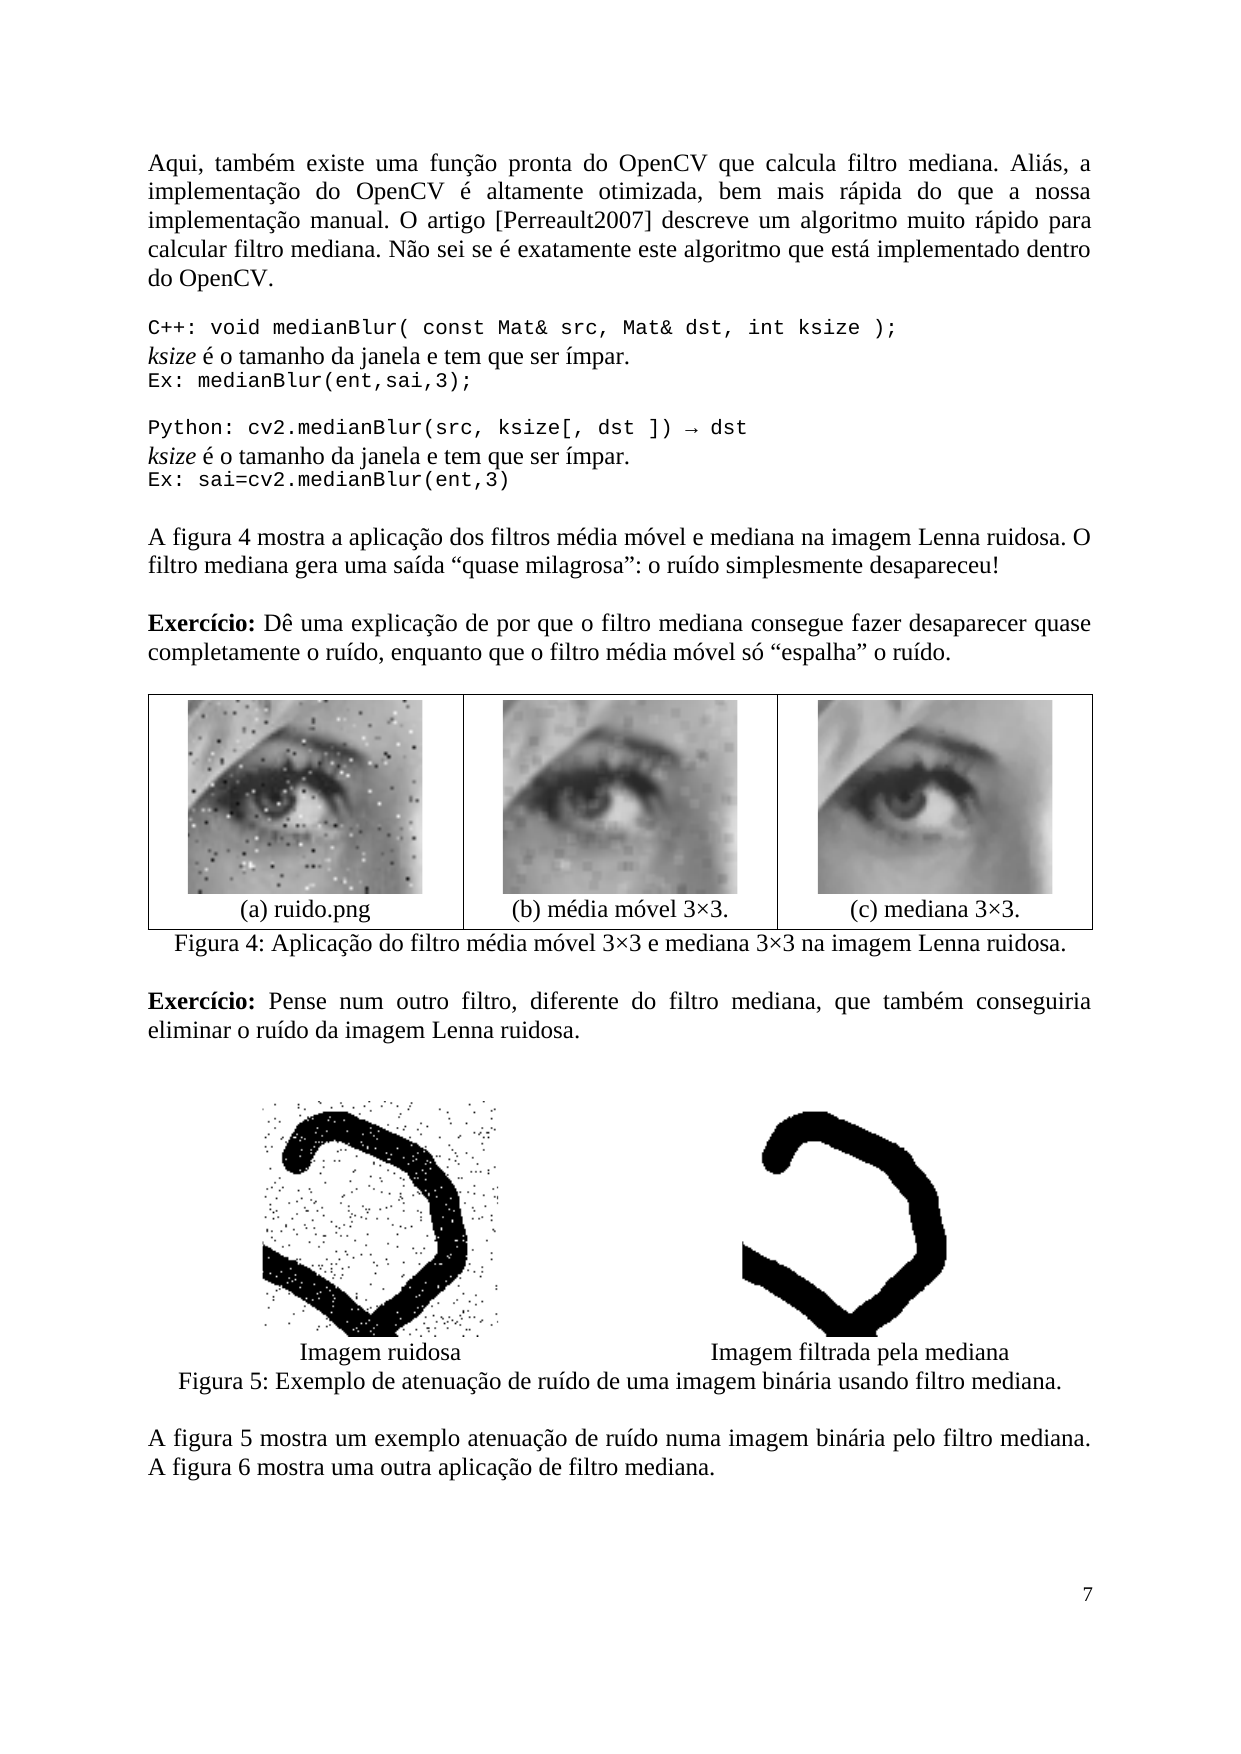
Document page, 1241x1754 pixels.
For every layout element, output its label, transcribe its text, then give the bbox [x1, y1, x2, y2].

picture [502, 700, 738, 894]
table_header (a) ruido.png [149, 695, 463, 928]
table_header (c) mediana 3×3. [778, 695, 1092, 928]
text Figura 5: Exemplo de atenuação de ruído de uma imagem binária usando filtro mediana. [148, 1366, 1092, 1394]
picture [817, 700, 1053, 894]
text Ex: sai=cv2.medianBlur(ent,3) [148, 469, 1092, 493]
table_header Imagem ruidosa [140, 1101, 620, 1366]
text Exercício: Dê uma explicação de por que o filtro mediana consegue fazer desaparecer quase completamente o ruído, enquanto que o filtro média móvel só “espalha” o ruído. [148, 608, 1092, 666]
text Figura 4: Aplicação do filtro média móvel 3×3 e mediana 3×3 na imagem Lenna ruidosa. [148, 930, 1092, 957]
picture [262, 1101, 499, 1337]
text Aqui, também existe uma função pronta do OpenCV que calcula filtro mediana. Aliás, a implementação do OpenCV é altamente otimizada, bem mais rápida do que a nossa implementação manual. O artigo [Perreault2007] descreve um algoritmo muito rápido para calcular filtro mediana. Não sei se é exatamente este algoritmo que está implementado dentro do OpenCV. [148, 148, 1092, 291]
text Python: cv2.medianBlur(src, ksize[, dst ]) → dst [148, 417, 1092, 441]
picture [742, 1101, 978, 1337]
table_header (b) média móvel 3×3. [464, 695, 777, 928]
text A figura 5 mostra um exemplo atenuação de ruído numa imagem binária pelo filtro mediana. A figura 6 mostra uma outra aplicação de filtro mediana. [148, 1423, 1092, 1481]
text Exercício: Pense num outro filtro, diferente do filtro mediana, que também conseguiria eliminar o ruído da imagem Lenna ruidosa. [148, 986, 1092, 1043]
text ksize é o tamanho da janela e tem que ser ímpar. [148, 341, 1092, 370]
picture [187, 700, 423, 894]
table_header Imagem filtrada pela mediana [620, 1101, 1100, 1366]
text ksize é o tamanho da janela e tem que ser ímpar. [148, 441, 1092, 469]
text Ex: medianBlur(ent,sai,3); [148, 370, 1092, 393]
text A figura 4 mostra a aplicação dos filtros média móvel e mediana na imagem Lenna ruidosa. O filtro mediana gera uma saída “quase milagrosa”: o ruído simplesmente desapareceu! [148, 522, 1092, 579]
text C++: void medianBlur( const Mat& src, Mat& dst, int ksize ); [148, 317, 1092, 341]
